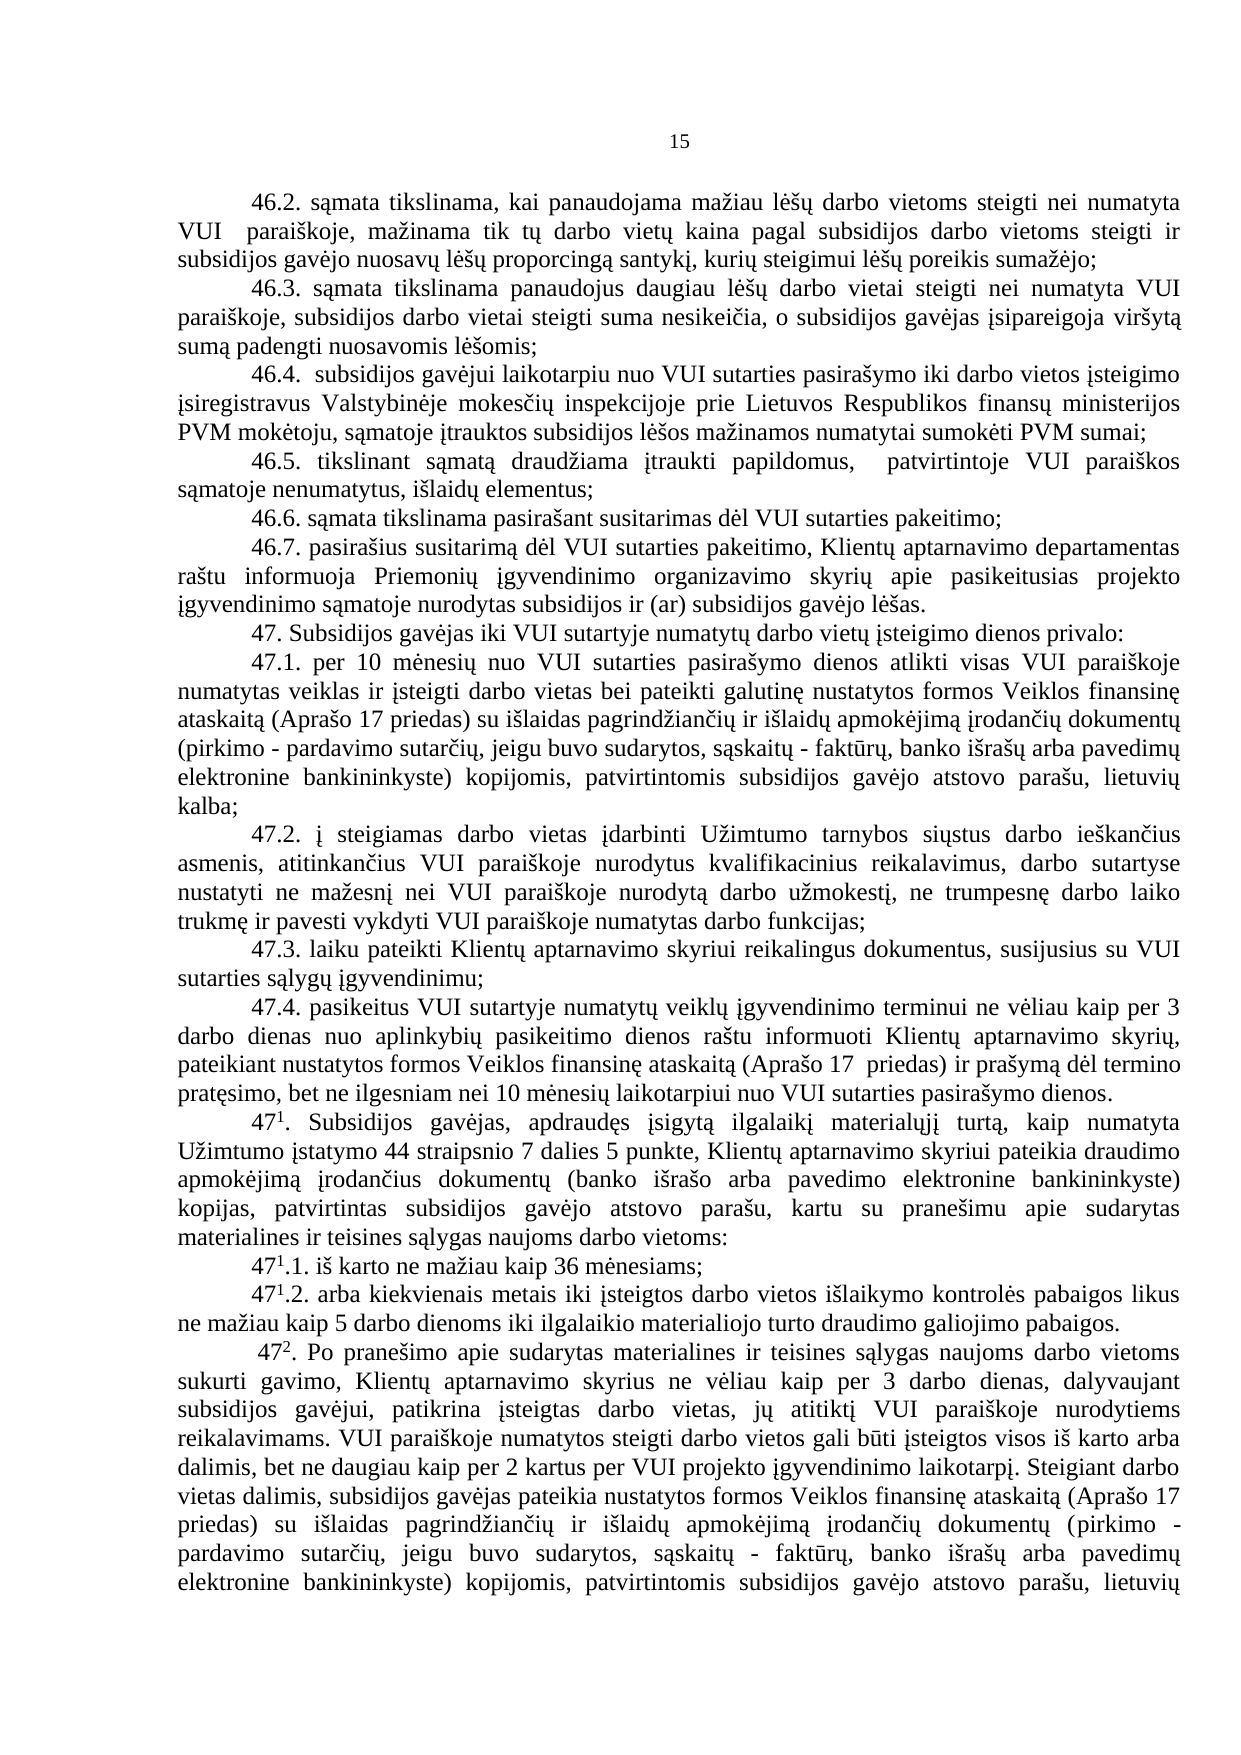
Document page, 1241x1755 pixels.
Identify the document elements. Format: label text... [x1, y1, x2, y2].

text 472. Po pranešimo apie sudarytas materialines ir teisines sąlygas naujoms darbo vietoms sukurti gavimo, Klientų aptarnavimo skyrius ne vėliau kaip per 3 darbo dienas, dalyvaujant subsidijos gavėjui, patikrina įsteigtas darbo vietas, jų atitiktį VUI paraiškoje nurodytiems reikalavimams. VUI paraiškoje numatytos steigti darbo vietos gali būti įsteigtos visos iš karto arba dalimis, bet ne daugiau kaip per 2 kartus per VUI projekto įgyvendinimo laikotarpį. Steigiant darbo vietas dalimis, subsidijos gavėjas pateikia nustatytos formos Veiklos finansinę ataskaitą (Aprašo 17 priedas) su išlaidas pagrindžiančių ir išlaidų apmokėjimą įrodančių dokumentų (pirkimo - pardavimo sutarčių, jeigu buvo sudarytos, sąskaitų - faktūrų, banko išrašų arba pavedimų elektronine bankininkyste) kopijomis, patvirtintomis subsidijos gavėjo atstovo parašu, lietuvių [177, 1337, 1181, 1596]
text 46.2. sąmata tikslinama, kai panaudojama mažiau lėšų darbo vietoms steigti nei numatyta VUI paraiškoje, mažinama tik tų darbo vietų kaina pagal subsidijos darbo vietoms steigti ir subsidijos gavėjo nuosavų lėšų proporcingą santykį, kurių steigimui lėšų poreikis sumažėjo; [177, 187, 1181, 273]
text 471.1. iš karto ne mažiau kaip 36 mėnesiams; [177, 1251, 1181, 1279]
text 47.3. laiku pateikti Klientų aptarnavimo skyriui reikalingus dokumentus, susijusius su VUI sutarties sąlygų įgyvendinimu; [177, 934, 1181, 992]
text 46.3. sąmata tikslinama panaudojus daugiau lėšų darbo vietai steigti nei numatyta VUI paraiškoje, subsidijos darbo vietai steigti suma nesikeičia, o subsidijos gavėjas įsipareigoja viršytą sumą padengti nuosavomis lėšomis; [177, 273, 1181, 359]
text 47.4. pasikeitus VUI sutartyje numatytų veiklų įgyvendinimo terminui ne vėliau kaip per 3 darbo dienas nuo aplinkybių pasikeitimo dienos raštu informuoti Klientų aptarnavimo skyrių, pateikiant nustatytos formos Veiklos finansinę ataskaitą (Aprašo 17 priedas) ir prašymą dėl termino pratęsimo, bet ne ilgesniam nei 10 mėnesių laikotarpiui nuo VUI sutarties pasirašymo dienos. [177, 992, 1181, 1107]
text 47.2. į steigiamas darbo vietas įdarbinti Užimtumo tarnybos siųstus darbo ieškančius asmenis, atitinkančius VUI paraiškoje nurodytus kvalifikacinius reikalavimus, darbo sutartyse nustatyti ne mažesnį nei VUI paraiškoje nurodytą darbo užmokestį, ne trumpesnę darbo laiko trukmę ir pavesti vykdyti VUI paraiškoje numatytas darbo funkcijas; [177, 819, 1181, 934]
text 46.7. pasirašius susitarimą dėl VUI sutarties pakeitimo, Klientų aptarnavimo departamentas raštu informuoja Priemonių įgyvendinimo organizavimo skyrių apie pasikeitusias projekto įgyvendinimo sąmatoje nurodytas subsidijos ir (ar) subsidijos gavėjo lėšas. [177, 532, 1181, 618]
text 471. Subsidijos gavėjas, apdraudęs įsigytą ilgalaikį materialųjį turtą, kaip numatyta Užimtumo įstatymo 44 straipsnio 7 dalies 5 punkte, Klientų aptarnavimo skyriui pateikia draudimo apmokėjimą įrodančius dokumentų (banko išrašo arba pavedimo elektronine bankininkyste) kopijas, patvirtintas subsidijos gavėjo atstovo parašu, kartu su pranešimu apie sudarytas materialines ir teisines sąlygas naujoms darbo vietoms: [177, 1107, 1181, 1251]
text 47. Subsidijos gavėjas iki VUI sutartyje numatytų darbo vietų įsteigimo dienos privalo: [177, 618, 1181, 647]
text 47.1. per 10 mėnesių nuo VUI sutarties pasirašymo dienos atlikti visas VUI paraiškoje numatytas veiklas ir įsteigti darbo vietas bei pateikti galutinę nustatytos formos Veiklos finansinę ataskaitą (Aprašo 17 priedas) su išlaidas pagrindžiančių ir išlaidų apmokėjimą įrodančių dokumentų (pirkimo - pardavimo sutarčių, jeigu buvo sudarytos, sąskaitų - faktūrų, banko išrašų arba pavedimų elektronine bankininkyste) kopijomis, patvirtintomis subsidijos gavėjo atstovo parašu, lietuvių kalba; [177, 647, 1181, 819]
text 46.5. tikslinant sąmatą draudžiama įtraukti papildomus, patvirtintoje VUI paraiškos sąmatoje nenumatytus, išlaidų elementus; [177, 446, 1181, 503]
text 46.6. sąmata tikslinama pasirašant susitarimas dėl VUI sutarties pakeitimo; [177, 503, 1181, 532]
text 46.4. subsidijos gavėjui laikotarpiu nuo VUI sutarties pasirašymo iki darbo vietos įsteigimo įsiregistravus Valstybinėje mokesčių inspekcijoje prie Lietuvos Respublikos finansų ministerijos PVM mokėtoju, sąmatoje įtrauktos subsidijos lėšos mažinamos numatytai sumokėti PVM sumai; [177, 359, 1181, 446]
text 471.2. arba kiekvienais metais iki įsteigtos darbo vietos išlaikymo kontrolės pabaigos likus ne mažiau kaip 5 darbo dienoms iki ilgalaikio materialiojo turto draudimo galiojimo pabaigos. [177, 1279, 1181, 1337]
